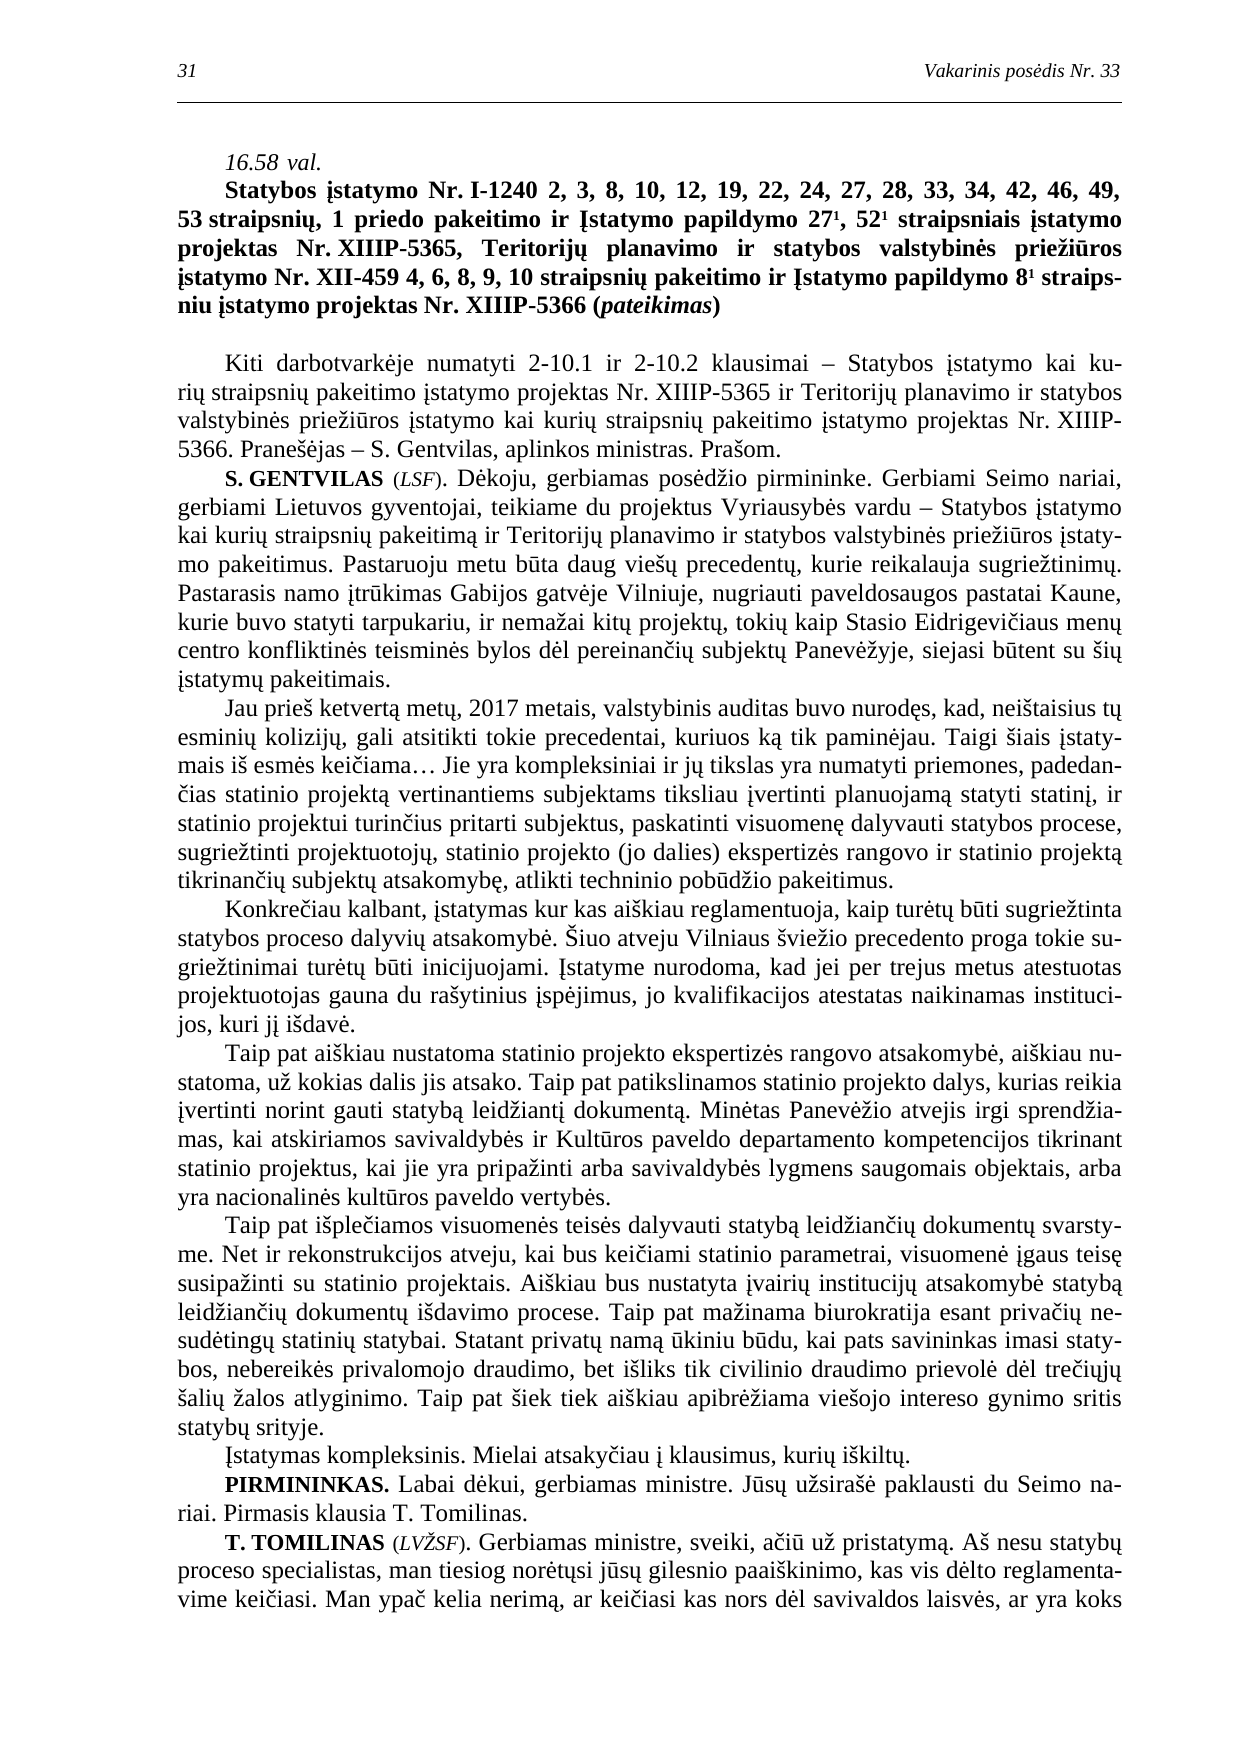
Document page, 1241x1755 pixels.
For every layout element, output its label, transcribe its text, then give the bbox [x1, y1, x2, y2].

text Sta­ty­bos įsta­ty­mo Nr. I-1240 2, 3, 8, 10, 12, 19, 22, 24, 27, 28, 33, 34, 42, 46, 49, 53 straips­nių, 1 prie­do pa­kei­ti­mo ir Įsta­ty­mo pa­pil­dy­mo 271, 521 straips­niais įsta­ty­mo pro­jek­tas Nr. XIIIP-5365, Te­ri­to­ri­jų pla­na­vi­mo ir sta­ty­bos vals­ty­bi­nės prie­žiū­ros įstatymo Nr. XII-459 4, 6, 8, 9, 10 straips­nių pa­kei­ti­mo ir Įsta­ty­mo pa­pil­dy­mo 81 straips­niu įstatymo pro­jek­tas Nr. XIIIP-5366 (pa­tei­ki­mas) [177, 175, 1122, 319]
text Taip pat aiš­kiau nu­sta­to­ma sta­ti­nio pro­jek­to eks­per­ti­zės ran­go­vo at­sa­ko­my­bė, aiš­kiau nu­sta­to­ma, už ko­kias da­lis jis at­sa­ko. Taip pat pa­tiks­li­na­mos sta­ti­nio pro­jek­to da­lys, ku­rias rei­kia įver­tin­ti no­rint gau­ti sta­ty­bą lei­džian­tį do­ku­men­tą. Mi­nė­tas Pa­ne­vė­žio at­ve­jis ir­gi spren­džia­mas, kai at­ski­ria­mos sa­vi­val­dy­bės ir Kul­tū­ros pa­vel­do de­par­ta­men­to kom­pe­ten­ci­jos tik­ri­nant sta­ti­nio pro­jek­tus, kai jie yra pri­pa­žin­ti ar­ba sa­vi­val­dy­bės lyg­mens sau­go­mais ob­jek­tais, ar­ba yra na­cio­na­li­nės kul­tū­ros pa­vel­do ver­ty­bės. [177, 1038, 1122, 1210]
text Taip pat iš­ple­čia­mos vi­suo­me­nės tei­sės da­ly­vau­ti sta­ty­bą lei­džian­čių do­ku­men­tų svars­ty­me. Net ir re­konst­ruk­ci­jos at­ve­ju, kai bus kei­čia­mi sta­ti­nio pa­ra­met­rai, vi­suo­me­nė įgaus tei­sę su­si­pa­žin­ti su sta­ti­nio pro­jek­tais. Aiš­kiau bus nu­sta­ty­ta įvai­rių ins­ti­tu­ci­jų at­sa­ko­my­bė sta­ty­bą lei­džian­čių do­ku­men­tų iš­da­vi­mo pro­ce­se. Taip pat ma­ži­na­ma biu­ro­kratija esant pri­va­čių ne­sudė­tin­gų sta­ti­nių sta­ty­bai. Sta­tant pri­va­tų na­mą ūki­niu bū­du, kai pats sa­vi­nin­kas ima­si sta­ty­bos, ne­be­rei­kės pri­va­lo­mo­jo drau­di­mo, bet iš­liks tik ci­vi­li­nio drau­di­mo prie­vo­lė dėl tre­čių­jų ša­lių ža­los at­ly­gi­ni­mo. Taip pat šiek tiek aiš­kiau api­brė­žia­ma vie­šo­jo in­te­re­so gy­ni­mo sri­tis sta­ty­bų sri­ty­je. [177, 1210, 1122, 1440]
text Kon­kre­čiau kal­bant, įsta­ty­mas kur kas aiš­kiau reg­la­men­tuo­ja, kaip tu­rė­tų bū­ti su­griež­tin­ta sta­ty­bos pro­ce­so da­ly­vių at­sa­ko­my­bė. Šiuo at­ve­ju Vil­niaus švie­žio pre­ce­den­to pro­ga to­kie su­griež­ti­ni­mai tu­rė­tų bū­ti ini­ci­juo­ja­mi. Įsta­ty­me nu­ro­do­ma, kad jei per tre­jus me­tus ates­tuo­tas pro­jek­tuo­to­jas gau­na du ra­šy­ti­nius įspė­ji­mus, jo kva­li­fi­ka­ci­jos ates­ta­tas nai­ki­na­mas ins­ti­tu­ci­jos, ku­ri jį iš­da­vė. [177, 894, 1122, 1038]
text T. TOMILINAS (LVŽSF). Ger­bia­mas mi­nist­re, svei­ki, ačiū už pri­sta­ty­mą. Aš ne­su sta­ty­bų pro­ce­so spe­cia­lis­tas, man tie­siog no­rė­tų­si jū­sų gi­les­nio pa­aiš­ki­ni­mo, kas vis dėl­to reg­la­men­ta­vi­me kei­čia­si. Man ypač ke­lia ne­ri­mą, ar kei­čia­si kas nors dėl sa­vi­val­dos lais­vės, ar yra koks [177, 1527, 1122, 1613]
text 16.58 val. [224, 148, 1122, 175]
text S. GENTVILAS (LSF). Dė­ko­ju, ger­bia­mas po­sė­džio pir­mi­nin­ke. Ger­bia­mi Sei­mo na­riai, ger­bia­mi Lie­tu­vos gy­ven­to­jai, tei­kia­me du pro­jek­tus Vy­riau­sy­bės var­du – Sta­ty­bos įsta­ty­mo kai ku­rių straips­nių pa­kei­ti­mą ir Te­ri­to­ri­jų pla­na­vi­mo ir sta­ty­bos vals­ty­bi­nės prie­žiū­ros įsta­ty­mo pa­kei­ti­mus. Pas­ta­ruo­ju me­tu bū­ta daug vie­šų pre­ce­den­tų, ku­rie rei­ka­lau­ja su­griež­ti­ni­mų. Pas­ta­ra­sis na­mo įtrū­ki­mas Ga­bi­jos gat­vė­je Vil­niu­je, nu­griau­ti pa­vel­do­sau­gos pa­sta­tai Kau­ne, ku­rie bu­vo sta­ty­ti tar­pu­ka­riu, ir ne­ma­žai ki­tų pro­jek­tų, to­kių kaip Sta­sio Eid­ri­ge­vi­čiaus me­nų cen­tro kon­flik­ti­nės teis­mi­nės by­los dėl per­ei­nan­čių sub­jek­tų Pa­ne­vė­žy­je, sie­ja­si bū­tent su šių įsta­ty­mų pa­kei­ti­mais. [177, 463, 1122, 693]
text Įsta­ty­mas kom­plek­si­nis. Mie­lai at­sa­ky­čiau į klau­si­mus, ku­rių iš­kil­tų. [177, 1440, 1122, 1469]
text Ki­ti dar­bo­tvarkėje nu­ma­ty­ti 2-10.1 ir 2-10.2 klau­si­mai – Sta­ty­bos įsta­ty­mo kai ku­rių straips­nių pa­kei­ti­mo įsta­ty­mo pro­jek­tas Nr. XIIIP-5365 ir Te­ri­to­ri­jų pla­na­vi­mo ir sta­ty­bos vals­ty­bi­nės prie­žiū­ros įsta­ty­mo kai ku­rių straips­nių pa­kei­ti­mo įsta­ty­mo pro­jek­tas Nr. XIIIP-5366. Pra­ne­šė­jas – S. Gent­vi­las, ap­lin­kos mi­nist­ras. Pra­šom. [177, 348, 1122, 463]
text Jau prieš ket­ver­tą me­tų, 2017 me­tais, vals­ty­bi­nis au­di­tas bu­vo nu­ro­dęs, kad, ne­iš­tai­sius tų es­mi­nių ko­li­zi­jų, ga­li at­si­tik­ti to­kie pre­ce­den­tai, ku­riuos ką tik pa­mi­nė­jau. Tai­gi šiais įsta­ty­mais iš es­mės kei­čia­ma… Jie yra kom­plek­si­niai ir jų tiks­las yra nu­ma­ty­ti prie­mo­nes, pa­de­dan­čias sta­ti­nio pro­jek­tą ver­ti­nan­tiems sub­jek­tams tiks­liau įver­tin­ti pla­nuo­ja­mą sta­ty­ti sta­ti­nį, ir sta­ti­nio pro­jek­tui tu­rin­čius pri­tar­ti sub­jek­tus, pa­ska­tin­ti vi­suo­me­nę da­ly­vau­ti sta­ty­bos pro­ce­se, su­griež­tin­ti pro­jek­tuo­to­jų, sta­ti­nio pro­jek­to (jo da­lies) eks­per­ti­zės ran­go­vo ir sta­ti­nio pro­jek­tą tik­ri­nan­čių sub­jek­tų at­sa­ko­my­bę, at­lik­ti tech­ni­nio po­bū­džio pa­kei­ti­mus. [177, 693, 1122, 894]
text PIRMININKAS. La­bai dė­kui, ger­bia­mas mi­nist­re. Jū­sų už­si­ra­šė pa­klaus­ti du Sei­mo na­riai. Pir­ma­sis klau­sia T. To­mi­li­nas. [177, 1469, 1122, 1527]
